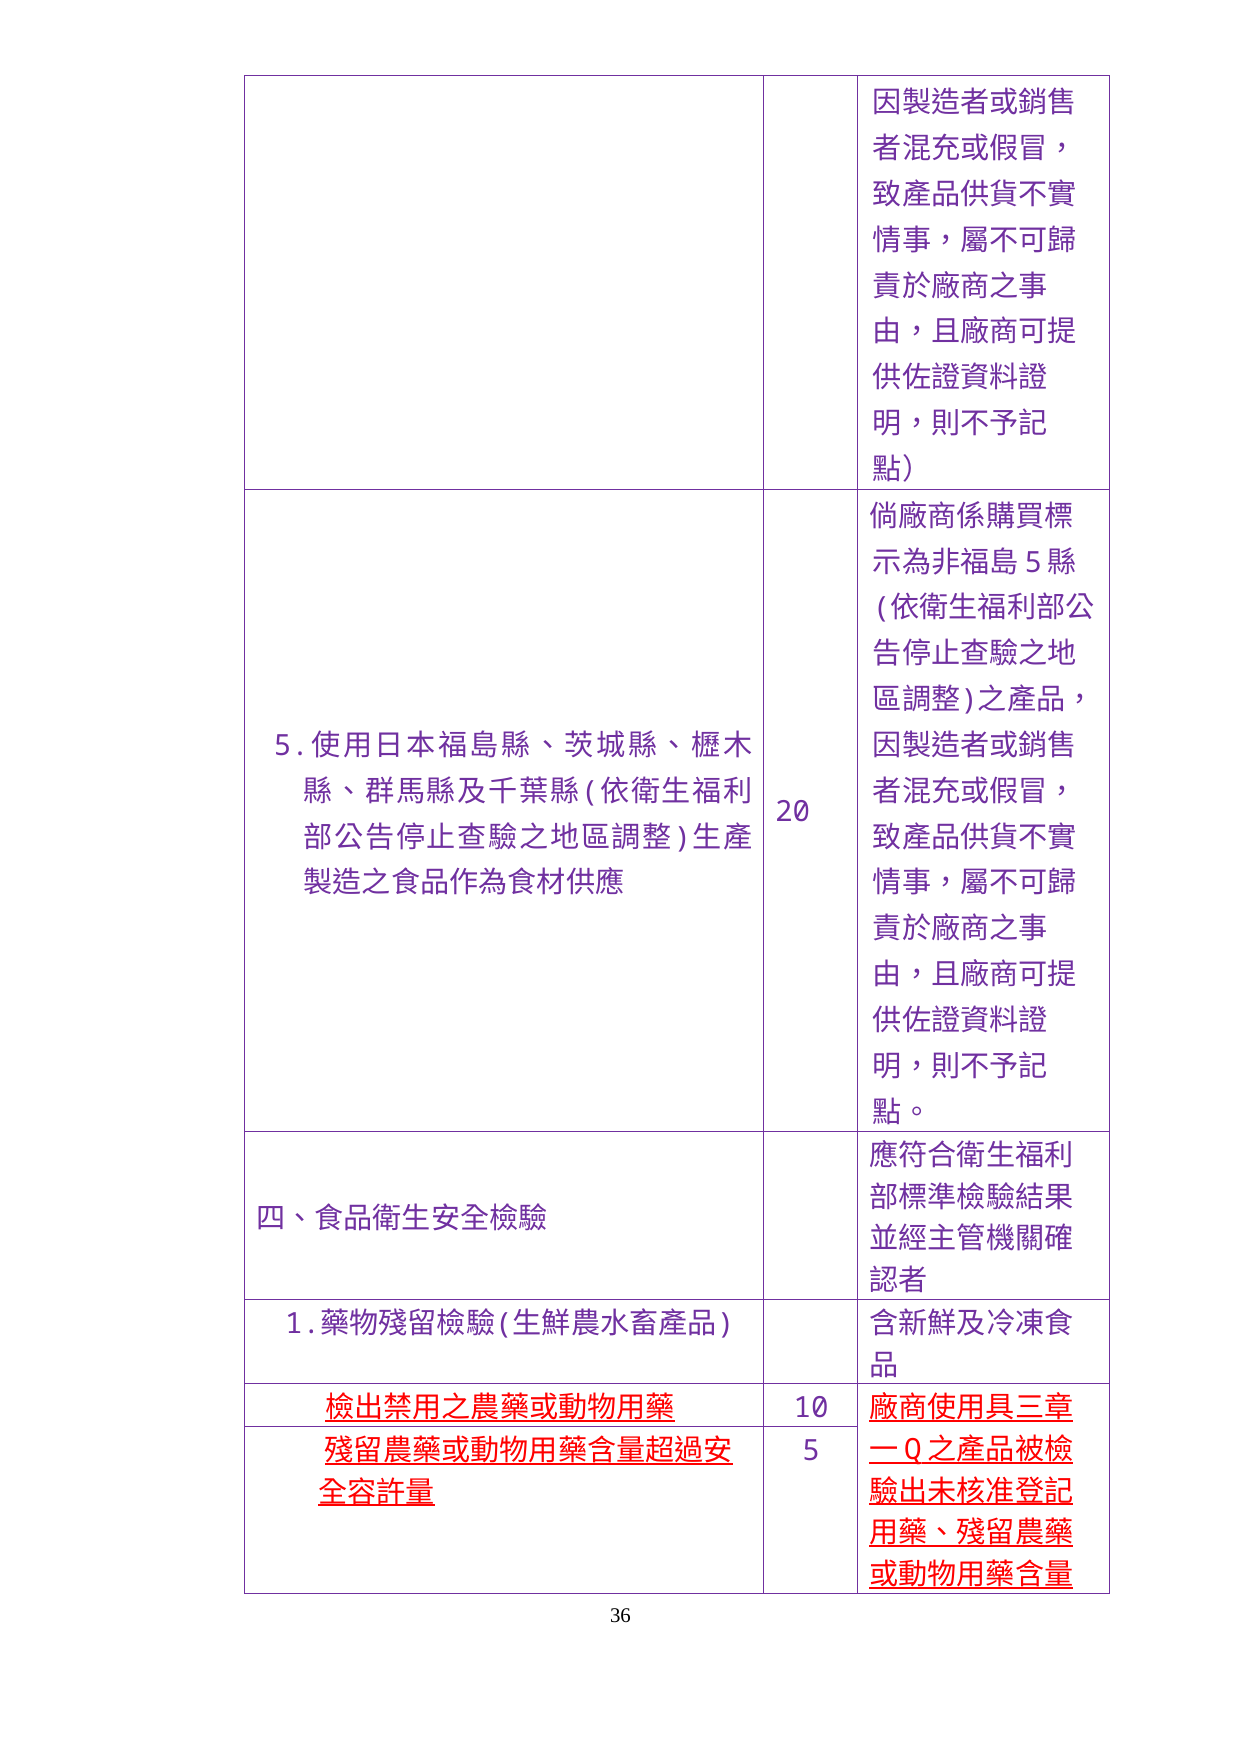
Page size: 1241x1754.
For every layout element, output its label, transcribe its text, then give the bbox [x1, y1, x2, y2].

table_cell [764, 1132, 857, 1299]
table_cell 殘留農藥或動物用藥含量超過安全容許量 [245, 1427, 763, 1593]
table_cell 四、食品衛生安全檢驗 [245, 1132, 763, 1299]
table_cell 1.藥物殘留檢驗(生鮮農水畜產品) [245, 1300, 763, 1383]
table_cell 倘廠商係購買標示為非福島5縣(依衛生福利部公告停止查驗之地區調整)之產品，因製造者或銷售者混充或假冒，致產品供貨不實情事，屬不可歸責於廠商之事由，且廠商可提供佐證資料證明，則不予記點。 [858, 490, 1109, 1131]
table_cell 含新鮮及冷凍食品 [858, 1300, 1109, 1383]
table_cell 檢出禁用之農藥或動物用藥 [245, 1384, 763, 1426]
table_cell 因製造者或銷售者混充或假冒，致產品供貨不實情事，屬不可歸責於廠商之事由，且廠商可提供佐證資料證明，則不予記點） [858, 76, 1109, 488]
table_cell 應符合衛生福利部標準檢驗結果並經主管機關確認者 [858, 1132, 1109, 1299]
table_cell [764, 1300, 857, 1383]
table_cell 10 [764, 1384, 857, 1426]
table_cell 5.使用日本福島縣、茨城縣、櫪木縣、群馬縣及千葉縣(依衛生福利部公告停止查驗之地區調整)生產製造之食品作為食材供應 [245, 490, 763, 1131]
table_cell 廠商使用具三章一Q之產品被檢驗出未核准登記用藥、殘留農藥或動物用藥含量 [858, 1384, 1109, 1593]
table_cell 20 [764, 490, 857, 1131]
table_cell 5 [764, 1427, 857, 1593]
table_cell [764, 76, 857, 488]
table_cell [245, 76, 763, 488]
